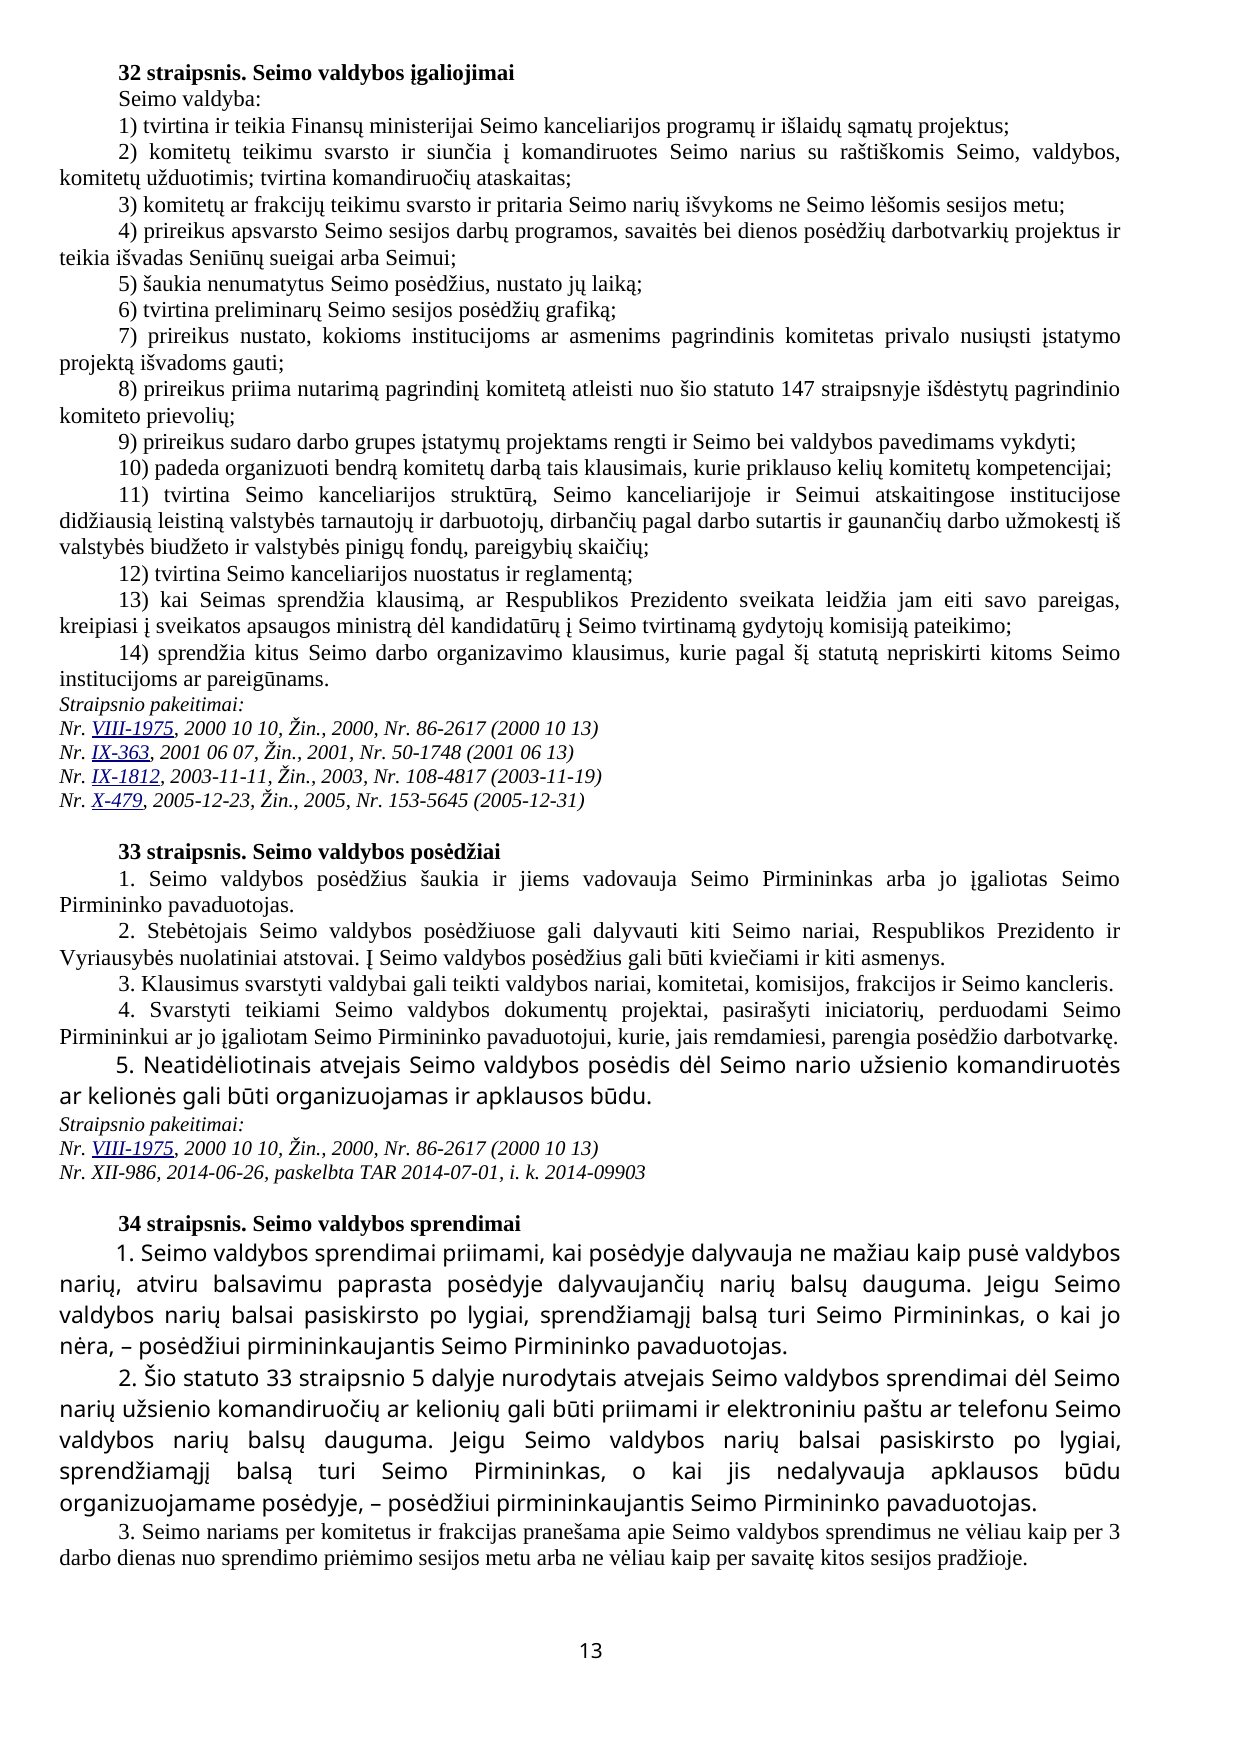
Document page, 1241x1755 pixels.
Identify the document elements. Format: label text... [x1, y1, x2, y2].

text 4) prireikus apsvarsto Seimo sesijos darbų programos, savaitės bei dienos posėdžių darbotvarkių projektus ir teikia išvadas Seniūnų sueigai arba Seimui; [59, 217, 1122, 270]
text Nr. IX-1812, 2003-11-11, Žin., 2003, Nr. 108-4817 (2003-11-19) [59, 764, 1122, 788]
text 9) prireikus sudaro darbo grupes įstatymų projektams rengti ir Seimo bei valdybos pavedimams vykdyti; [59, 428, 1122, 454]
text 34 straipsnis. Seimo valdybos sprendimai [59, 1210, 1122, 1236]
text Nr. X-479, 2005-12-23, Žin., 2005, Nr. 153-5645 (2005-12-31) [59, 788, 1122, 812]
text 3. Seimo nariams per komitetus ir frakcijas pranešama apie Seimo valdybos sprendimus ne vėliau kaip per 3 darbo dienas nuo sprendimo priėmimo sesijos metu arba ne vėliau kaip per savaitę kitos sesijos pradžioje. [59, 1518, 1122, 1570]
text 14) sprendžia kitus Seimo darbo organizavimo klausimus, kurie pagal šį statutą nepriskirti kitoms Seimo institucijoms ar pareigūnams. [59, 639, 1122, 692]
text 1. Seimo valdybos sprendimai priimami, kai posėdyje dalyvauja ne mažiau kaip pusė valdybos narių, atviru balsavimu paprasta posėdyje dalyvaujančių narių balsų dauguma. Jeigu Seimo valdybos narių balsai pasiskirsto po lygiai, sprendžiamąjį balsą turi Seimo Pirmininkas, o kai jo nėra, – posėdžiui pirmininkaujantis Seimo Pirmininko pavaduotojas. [59, 1236, 1122, 1361]
text 8) prireikus priima nutarimą pagrindinį komitetą atleisti nuo šio statuto 147 straipsnyje išdėstytų pagrindinio komiteto prievolių; [59, 375, 1122, 428]
text 1. Seimo valdybos posėdžius šaukia ir jiems vadovauja Seimo Pirmininkas arba jo įgaliotas Seimo Pirmininko pavaduotojas. [59, 864, 1122, 917]
text 10) padeda organizuoti bendrą komitetų darbą tais klausimais, kurie priklauso kelių komitetų kompetencijai; [59, 454, 1122, 481]
text Nr. XII-986, 2014-06-26, paskelbta TAR 2014-07-01, i. k. 2014-09903 [59, 1160, 1122, 1184]
text 33 straipsnis. Seimo valdybos posėdžiai [59, 838, 1122, 864]
text Nr. VIII-1975, 2000 10 10, Žin., 2000, Nr. 86-2617 (2000 10 13) [59, 1136, 1122, 1160]
text 5) šaukia nenumatytus Seimo posėdžius, nustato jų laiką; [59, 270, 1122, 296]
text Nr. IX-363, 2001 06 07, Žin., 2001, Nr. 50-1748 (2001 06 13) [59, 740, 1122, 764]
text 2) komitetų teikimu svarsto ir siunčia į komandiruotes Seimo narius su raštiškomis Seimo, valdybos, komitetų užduotimis; tvirtina komandiruočių ataskaitas; [59, 138, 1122, 191]
text Straipsnio pakeitimai: [59, 692, 1122, 716]
text 5. Neatidėliotinais atvejais Seimo valdybos posėdis dėl Seimo nario užsienio komandiruotės ar kelionės gali būti organizuojamas ir apklausos būdu. [59, 1049, 1122, 1112]
text 13) kai Seimas sprendžia klausimą, ar Respublikos Prezidento sveikata leidžia jam eiti savo pareigas, kreipiasi į sveikatos apsaugos ministrą dėl kandidatūrų į Seimo tvirtinamą gydytojų komisiją pateikimo; [59, 586, 1122, 639]
text 7) prireikus nustato, kokioms institucijoms ar asmenims pagrindinis komitetas privalo nusiųsti įstatymo projektą išvadoms gauti; [59, 323, 1122, 375]
text 11) tvirtina Seimo kanceliarijos struktūrą, Seimo kanceliarijoje ir Seimui atskaitingose institucijose didžiausią leistiną valstybės tarnautojų ir darbuotojų, dirbančių pagal darbo sutartis ir gaunančių darbo užmokestį iš valstybės biudžeto ir valstybės pinigų fondų, pareigybių skaičių; [59, 481, 1122, 560]
text Nr. VIII-1975, 2000 10 10, Žin., 2000, Nr. 86-2617 (2000 10 13) [59, 716, 1122, 740]
text 1) tvirtina ir teikia Finansų ministerijai Seimo kanceliarijos programų ir išlaidų sąmatų projektus; [59, 112, 1122, 138]
text 3. Klausimus svarstyti valdybai gali teikti valdybos nariai, komitetai, komisijos, frakcijos ir Seimo kancleris. [59, 970, 1122, 996]
text 3) komitetų ar frakcijų teikimu svarsto ir pritaria Seimo narių išvykoms ne Seimo lėšomis sesijos metu; [59, 191, 1122, 217]
text 2. Šio statuto 33 straipsnio 5 dalyje nurodytais atvejais Seimo valdybos sprendimai dėl Seimo narių užsienio komandiruočių ar kelionių gali būti priimami ir elektroniniu paštu ar telefonu Seimo valdybos narių balsų dauguma. Jeigu Seimo valdybos narių balsai pasiskirsto po lygiai, sprendžiamąjį balsą turi Seimo Pirmininkas, o kai jis nedalyvauja apklausos būdu organizuojamame posėdyje, – posėdžiui pirmininkaujantis Seimo Pirmininko pavaduotojas. [59, 1361, 1122, 1518]
text 4. Svarstyti teikiami Seimo valdybos dokumentų projektai, pasirašyti iniciatorių, perduodami Seimo Pirmininkui ar jo įgaliotam Seimo Pirmininko pavaduotojui, kurie, jais remdamiesi, parengia posėdžio darbotvarkę. [59, 996, 1122, 1049]
text 12) tvirtina Seimo kanceliarijos nuostatus ir reglamentą; [59, 560, 1122, 586]
text 6) tvirtina preliminarų Seimo sesijos posėdžių grafiką; [59, 296, 1122, 323]
text 2. Stebėtojais Seimo valdybos posėdžiuose gali dalyvauti kiti Seimo nariai, Respublikos Prezidento ir Vyriausybės nuolatiniai atstovai. Į Seimo valdybos posėdžius gali būti kviečiami ir kiti asmenys. [59, 917, 1122, 970]
text Seimo valdyba: [59, 85, 1122, 112]
text Straipsnio pakeitimai: [59, 1112, 1122, 1136]
text 32 straipsnis. Seimo valdybos įgaliojimai [59, 59, 1122, 85]
